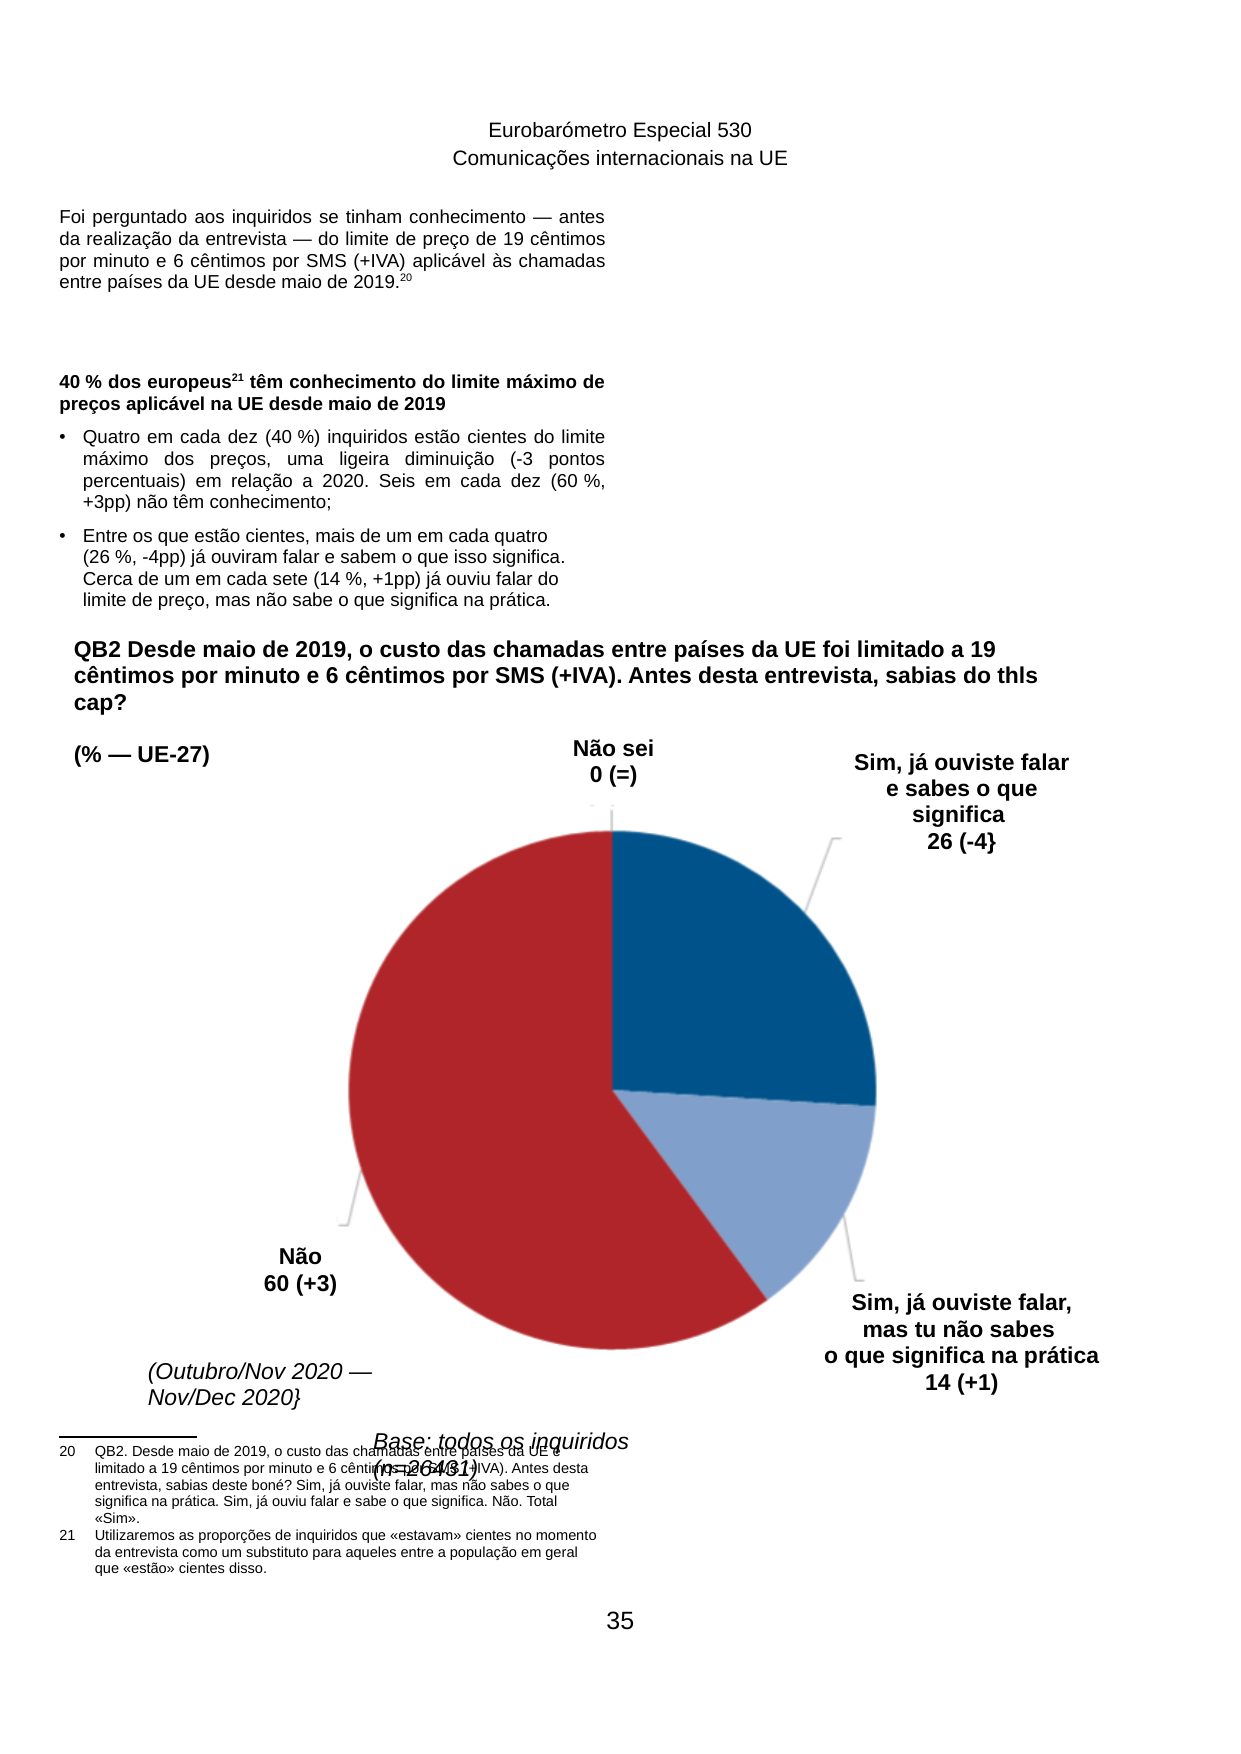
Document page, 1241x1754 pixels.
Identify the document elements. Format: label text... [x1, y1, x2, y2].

text Utilizaremos as proporções de inquiridos que «estavam» cientes no momento da entrevista como um substituto para aqueles entre a população em geral que «estão» cientes disso. [59, 1527, 605, 1577]
text Foi perguntado aos inquiridos se tinham conhecimento — antes da realização da entrevista — do limite de preço de 19 cêntimos por minuto e 6 cêntimos por SMS (+IVA) aplicável às chamadas entre países da UE desde maio de 2019. [59, 206, 605, 292]
picture [321, 791, 884, 1361]
list Quatro em cada dez (40 %) inquiridos estão cientes do limite máximo dos preços, uma ligeira diminuição (-3 pontos percentuais) em relação a 2020. Seis em cada dez (60 %, +3pp) não têm conhecimento; [59, 426, 605, 513]
picture [828, 1353, 834, 1361]
picture [848, 1353, 853, 1361]
text 40 % dos europeus têm conhecimento do limite máximo de preços aplicável na UE desde maio de 2019 [59, 371, 605, 414]
text QB2. Desde maio de 2019, o custo das chamadas entre países da UE é limitado a 19 cêntimos por minuto e 6 cêntimos por SMS (+IVA). Antes desta entrevista, sabias deste boné? Sim, já ouviste falar, mas não sabes o que significa na prática. Sim, já ouviu falar e sabe o que significa. Não. Total «Sim». [59, 1443, 605, 1527]
list Entre os que estão cientes, mais de um em cada quatro (26 %, -4pp) já ouviram falar e sabem o que isso significa. Cerca de um em cada sete (14 %, +1pp) já ouviu falar do limite de preço, mas não sabe o que significa na prática. [59, 524, 605, 611]
